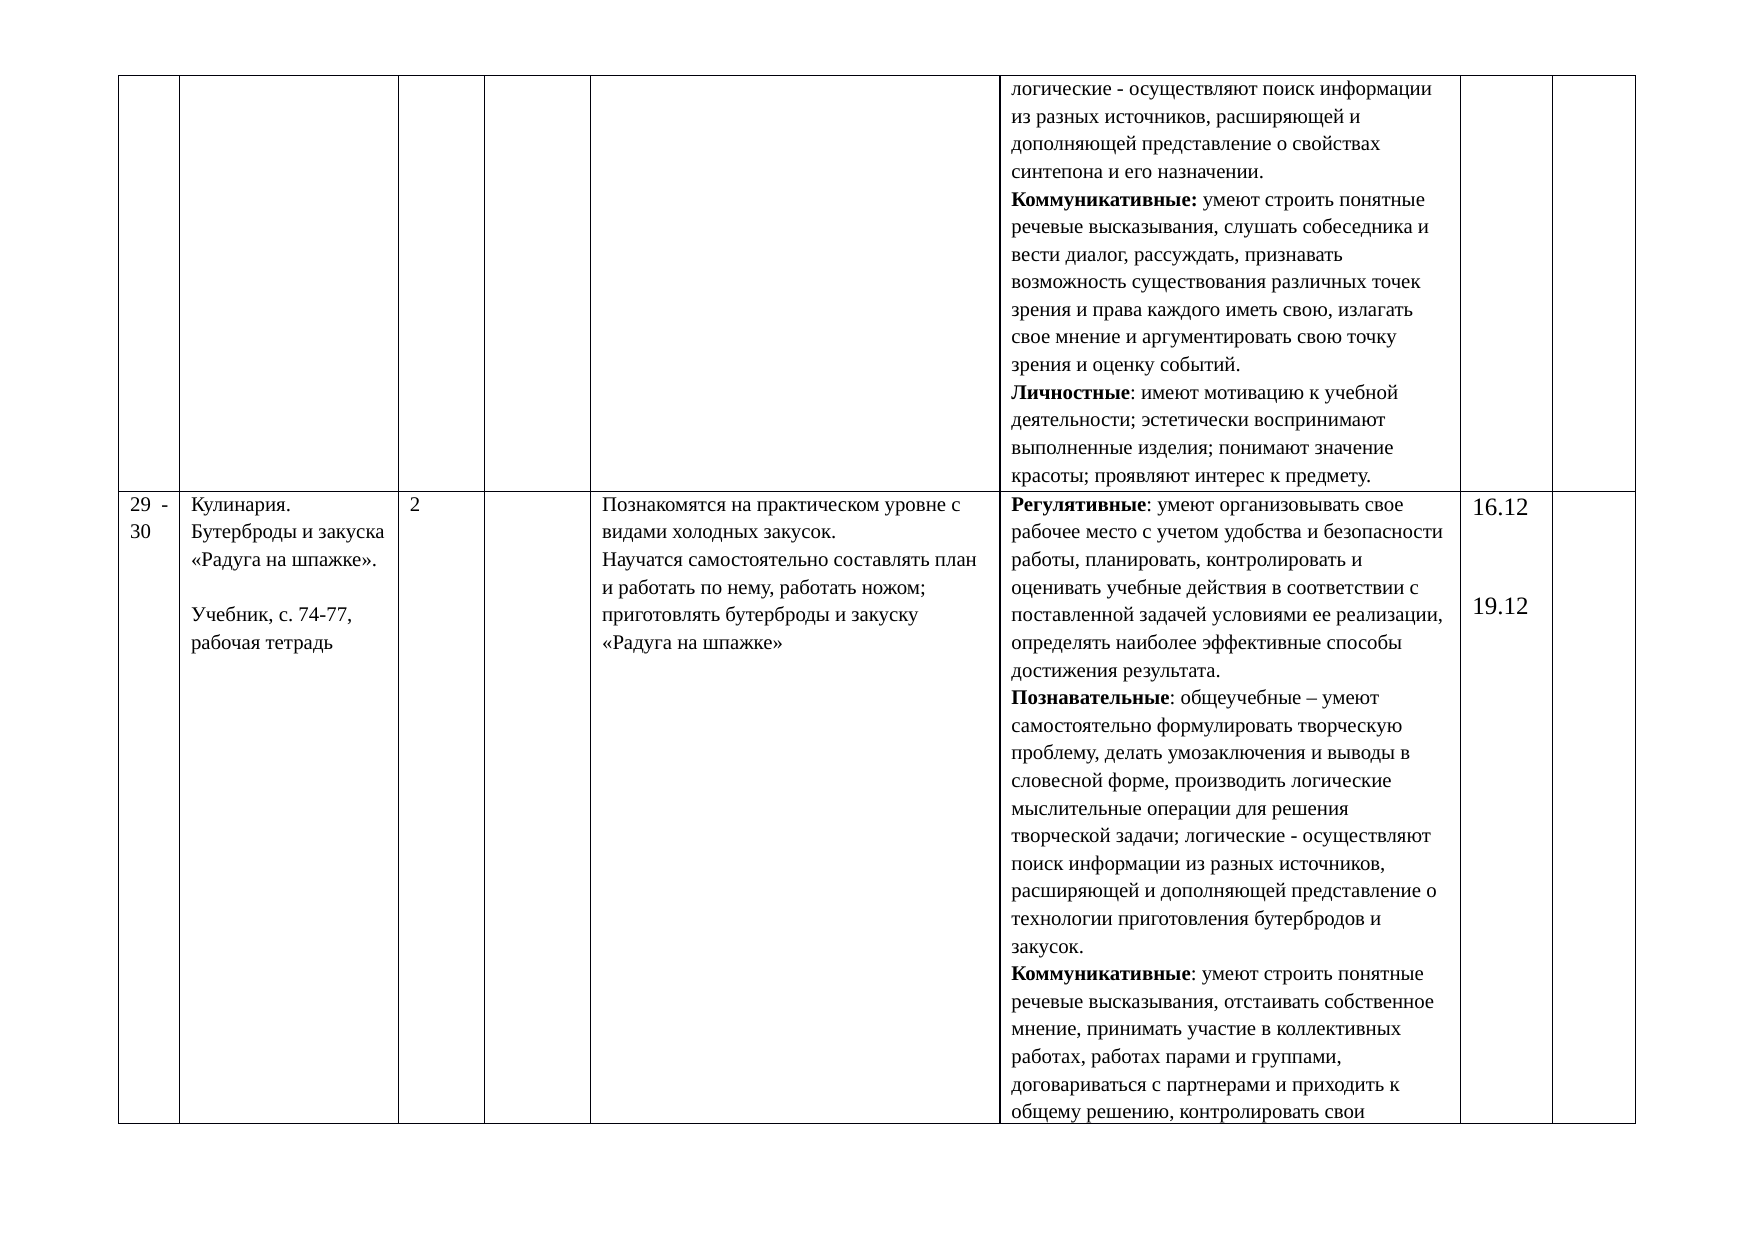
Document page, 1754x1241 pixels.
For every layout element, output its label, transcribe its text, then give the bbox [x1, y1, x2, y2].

table_cell 16.12 19.12 [1461, 492, 1552, 1123]
table_cell [591, 76, 999, 491]
table_cell [180, 76, 398, 491]
table_cell [399, 76, 484, 491]
table_cell [485, 492, 590, 1123]
table_cell 29 - 30 [119, 492, 179, 1123]
table_cell [119, 76, 179, 491]
table_cell 2 [399, 492, 484, 1123]
table_cell Регулятивные: умеют организовывать свое рабочее место с учетом удобства и безопасности работы, планировать, контролировать и оценивать учебные действия в соответствии с поставленной задачей условиями ее реализации, определять наиболее эффективные способы достижения результата. Познавательные: общеучебные – умеют самостоятельно формулировать творческую проблему, делать умозаключения и выводы в словесной форме, производить логические мыслительные операции для решения творческой задачи; логические - осуществляют поиск информации из разных источников, расширяющей и дополняющей представление о технологии приготовления бутербродов и закусок. Коммуникативные: умеют строить понятные речевые высказывания, отстаивать собственное мнение, принимать участие в коллективных работах, работах парами и группами, договариваться с партнерами и приходить к общему решению, контролировать свои [1001, 492, 1460, 1123]
table_cell Кулинария. Бутерброды и закуска «Радуга на шпажке». Учебник, с. 74-77, рабочая тетрадь [180, 492, 398, 1123]
table_cell [1461, 76, 1552, 491]
table_cell логические - осуществляют поиск информации из разных источников, расширяющей и дополняющей представление о свойствах синтепона и его назначении. Коммуникативные: умеют строить понятные речевые высказывания, слушать собеседника и вести диалог, рассуждать, признавать возможность существования различных точек зрения и права каждого иметь свою, излагать свое мнение и аргументировать свою точку зрения и оценку событий. Личностные: имеют мотивацию к учебной деятельности; эстетически воспринимают выполненные изделия; понимают значение красоты; проявляют интерес к предмету. [1001, 76, 1460, 491]
table_cell [485, 76, 590, 491]
table_cell Познакомятся на практическом уровне с видами холодных закусок. Научатся самостоятельно составлять план и работать по нему, работать ножом; приготовлять бутерброды и закуску «Радуга на шпажке» [591, 492, 999, 1123]
table_cell [1553, 76, 1635, 491]
table_cell [1553, 492, 1635, 1123]
